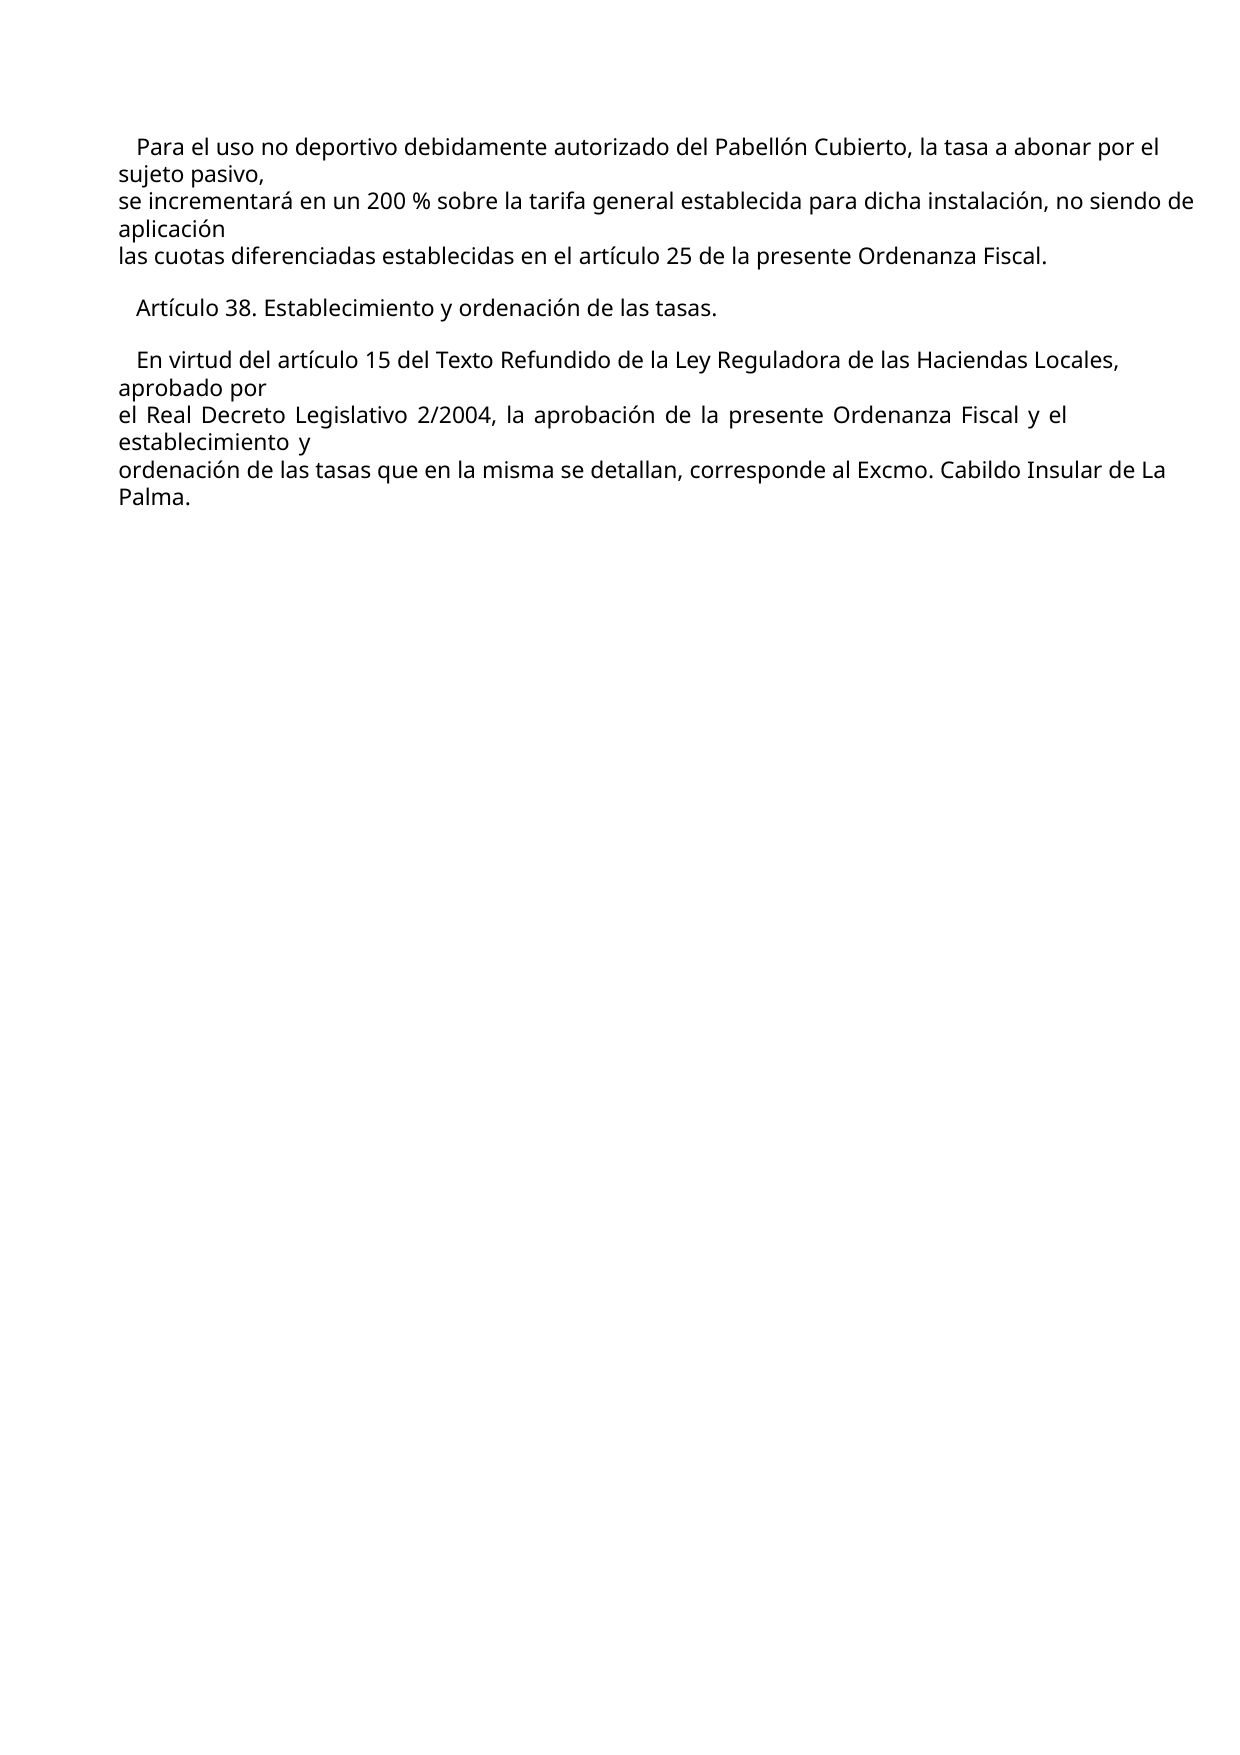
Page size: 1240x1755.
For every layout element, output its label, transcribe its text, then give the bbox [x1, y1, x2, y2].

text En virtud del artículo 15 del Texto Refundido de la Ley Reguladora de las Haciendas Locales, aprobado por el Real Decreto Legislativo 2/2004, la aprobación de la presente Ordenanza Fiscal y el establecimiento y ordenación de las tasas que en la misma se detallan, corresponde al Excmo. Cabildo Insular de La Palma. [118, 347, 1229, 511]
text Para el uso no deportivo debidamente autorizado del Pabellón Cubierto, la tasa a abonar por el sujeto pasivo, se incrementará en un 200 % sobre la tarifa general establecida para dicha instalación, no siendo de aplicación las cuotas diferenciadas establecidas en el artículo 25 de la presente Ordenanza Fiscal. [118, 133, 1229, 270]
text Artículo 38. Establecimiento y ordenación de las tasas. [136, 295, 1229, 322]
